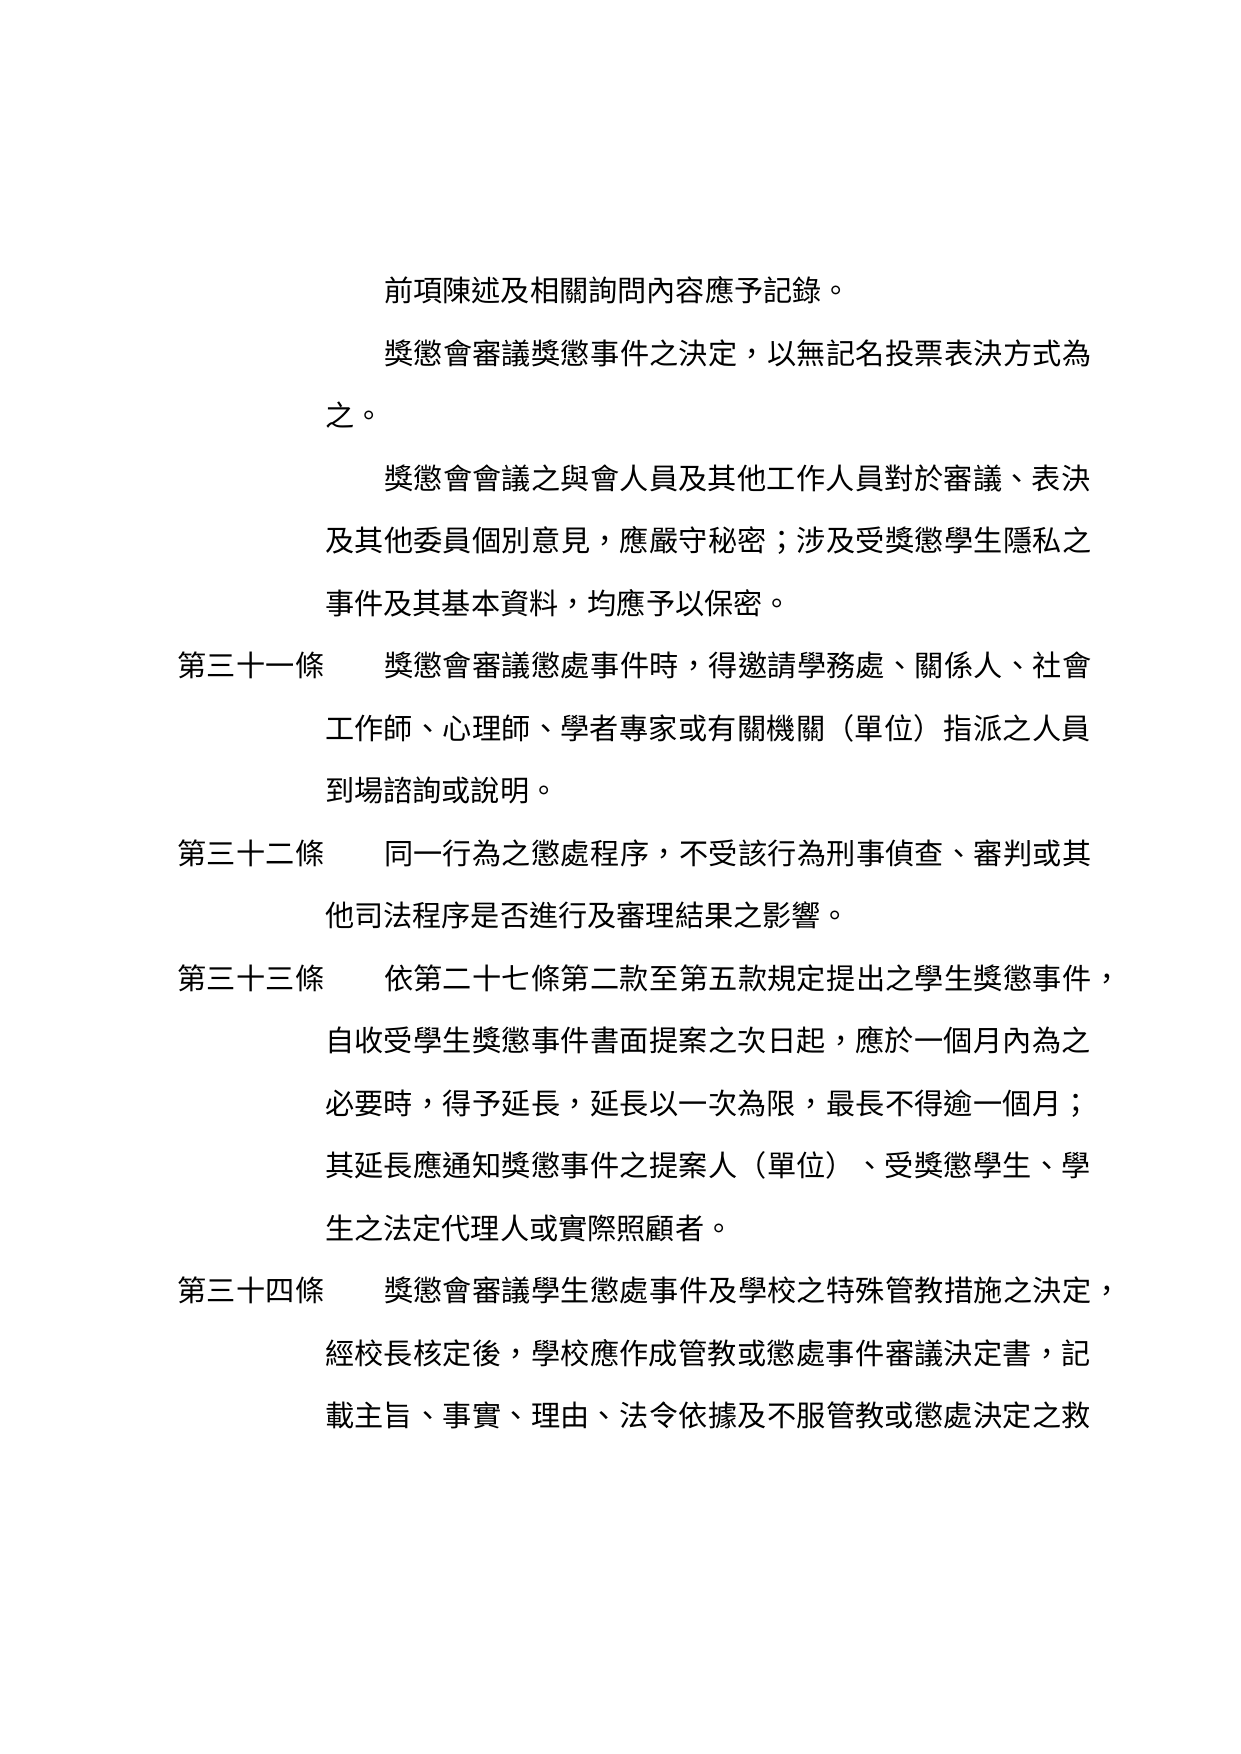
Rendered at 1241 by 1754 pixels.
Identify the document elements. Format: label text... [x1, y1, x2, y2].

text 第三十三條 依第二十七條第二款至第五款規定提出之學生獎懲事件，自收受學生獎懲事件書面提案之次日起，應於一個月內為之。必要時，得予延長，延長以一次為限，最長不得逾一個月；其延長應通知獎懲事件之提案人（單位）、受獎懲學生、學生之法定代理人或實際照顧者。 [177, 935, 1092, 1247]
text 獎懲會審議獎懲事件之決定，以無記名投票表決方式為之。 [325, 310, 1092, 435]
text 第三十二條 同一行為之懲處程序，不受該行為刑事偵查、審判或其他司法程序是否進行及審理結果之影響。 [177, 810, 1092, 935]
text 第三十四條 獎懲會審議學生懲處事件及學校之特殊管教措施之決定，經校長核定後，學校應作成管教或懲處事件審議決定書，記載主旨、事實、理由、法令依據及不服管教或懲處決定之救濟方法、期間及受理機關，並以可供存證查核方式，書面通知受懲處學生及其法定代理人或實際照顧者。 [177, 1247, 1092, 1435]
text 獎懲會會議之與會人員及其他工作人員對於審議、表決及其他委員個別意見，應嚴守秘密；涉及受獎懲學生隱私之事件及其基本資料，均應予以保密。 [325, 435, 1092, 622]
text 第三十一條 獎懲會審議懲處事件時，得邀請學務處、關係人、社會工作師、心理師、學者專家或有關機關（單位）指派之人員到場諮詢或說明。 [177, 622, 1092, 810]
text 前項陳述及相關詢問內容應予記錄。 [325, 247, 1092, 310]
